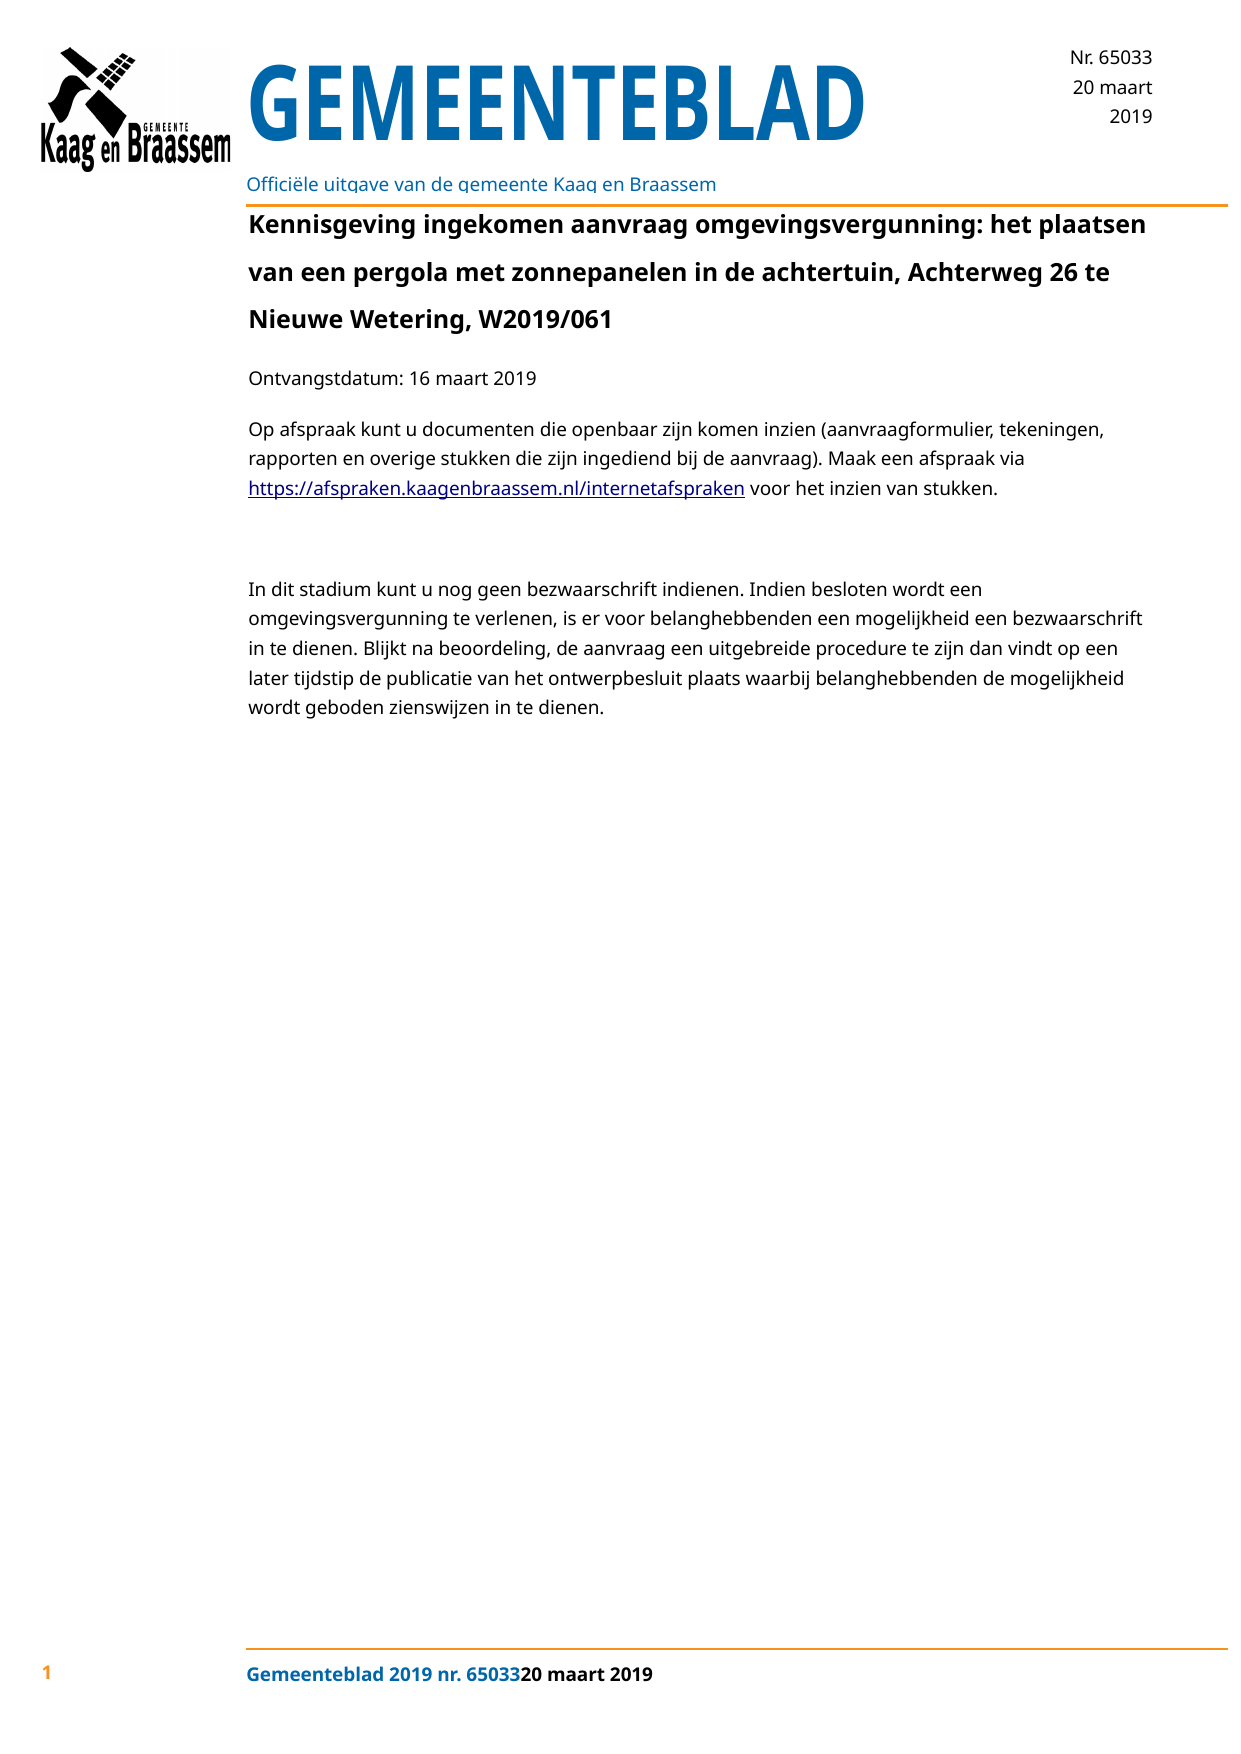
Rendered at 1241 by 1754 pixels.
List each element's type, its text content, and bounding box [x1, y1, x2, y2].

text Kennisgeving ingekomen aanvraag omgevingsvergunning: het plaatsen van een pergola met zonnepanelen in de achtertuin, Achterweg 26 te Nieuwe Wetering, W2019/061 [248, 207, 1152, 336]
text Op afspraak kunt u documenten die openbaar zijn komen inzien (aanvraagformulier, tekeningen, rapporten en overige stukken die zijn ingediend bij de aanvraag). Maak een afspraak via https://afspraken.kaagenbraassem.nl/internetafspraken voor het inzien van stukken. [248, 416, 1152, 501]
text Ontvangstdatum: 16 maart 2019 [248, 366, 1152, 391]
picture [41, 47, 231, 172]
text In dit stadium kunt u nog geen bezwaarschrift indienen. Indien besloten wordt een omgevingsvergunning te verlenen, is er voor belanghebbenden een mogelijkheid een bezwaarschrift in te dienen. Blijkt na beoordeling, de aanvraag een uitgebreide procedure te zijn dan vindt op een later tijdstip de publicatie van het ontwerpbesluit plaats waarbij belanghebbenden de mogelijkheid wordt geboden zienswijzen in te dienen. [248, 576, 1152, 720]
